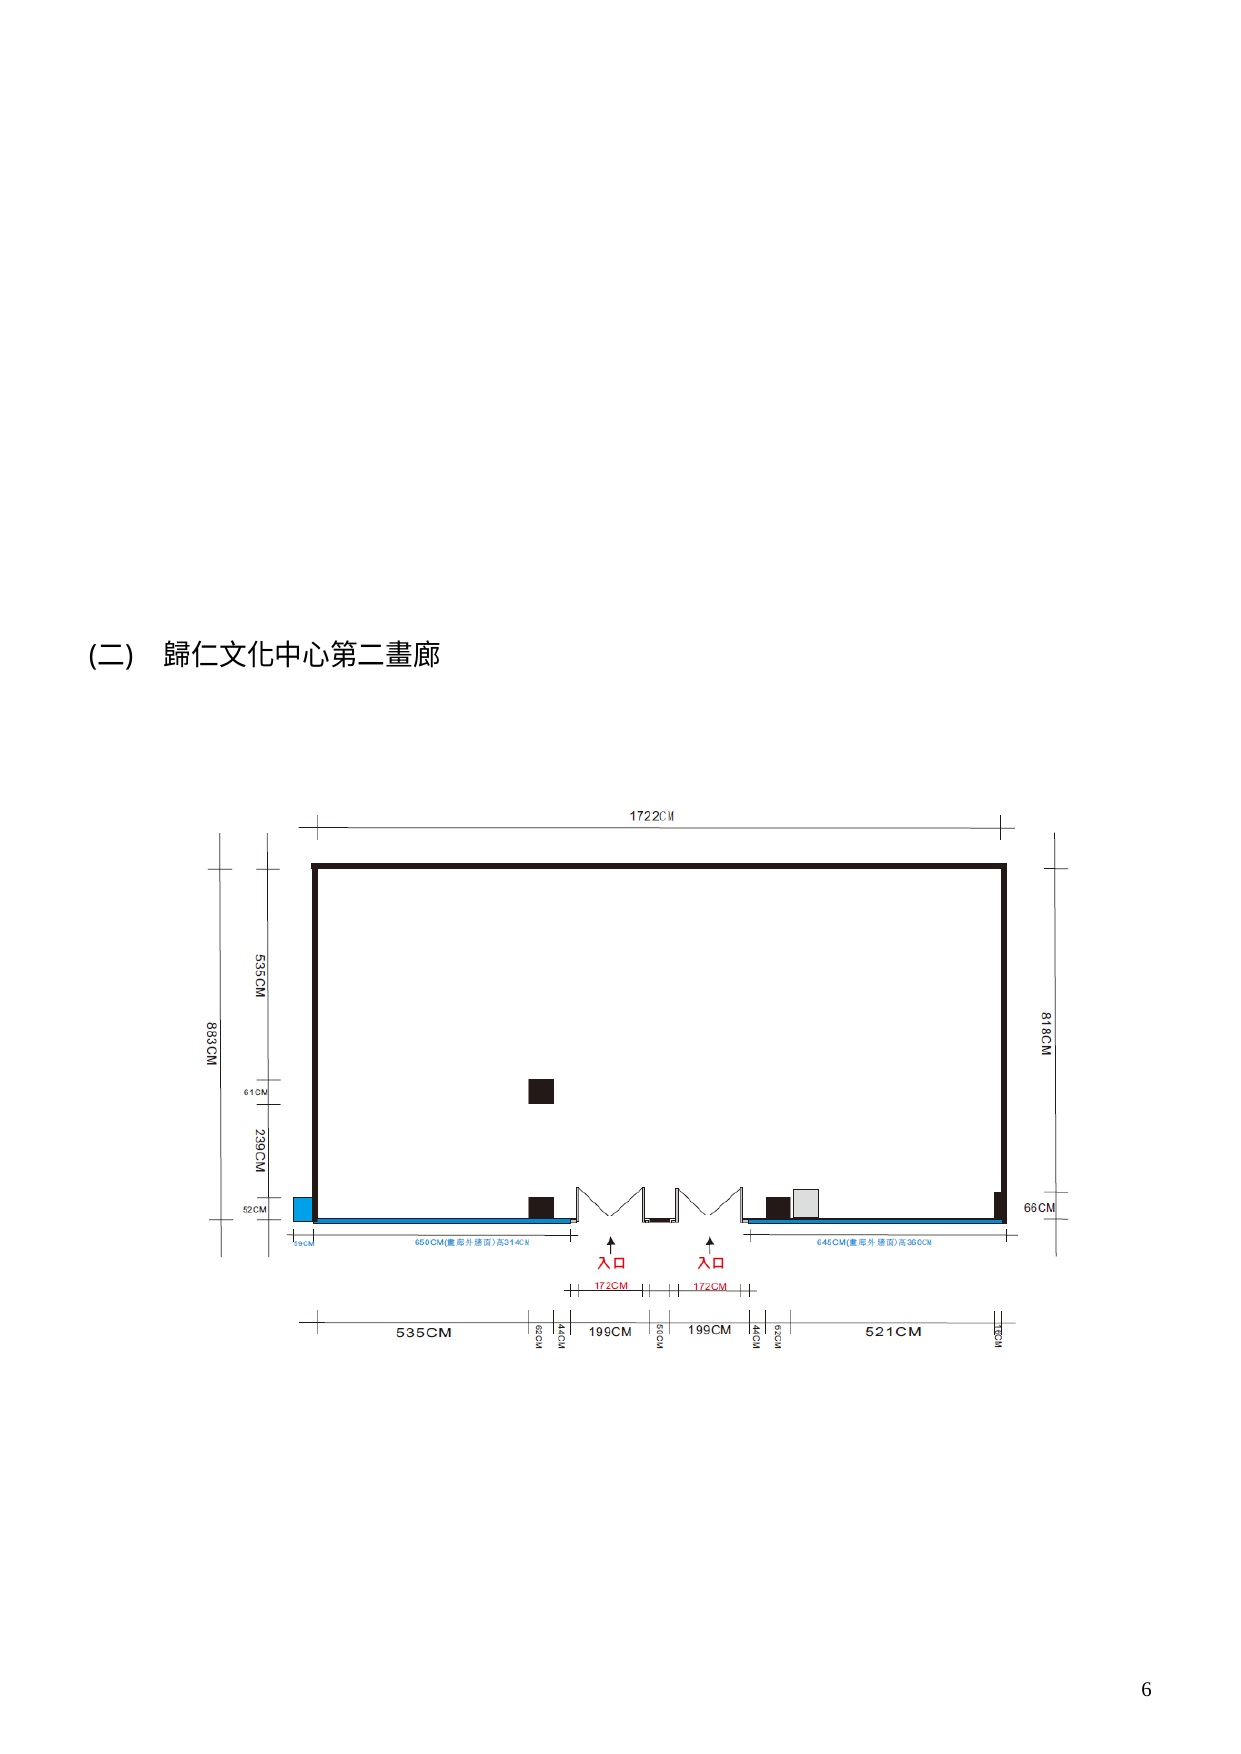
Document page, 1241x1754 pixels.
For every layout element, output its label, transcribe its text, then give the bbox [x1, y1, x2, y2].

list 歸仁文化中心第二畫廊 [89, 615, 1152, 690]
